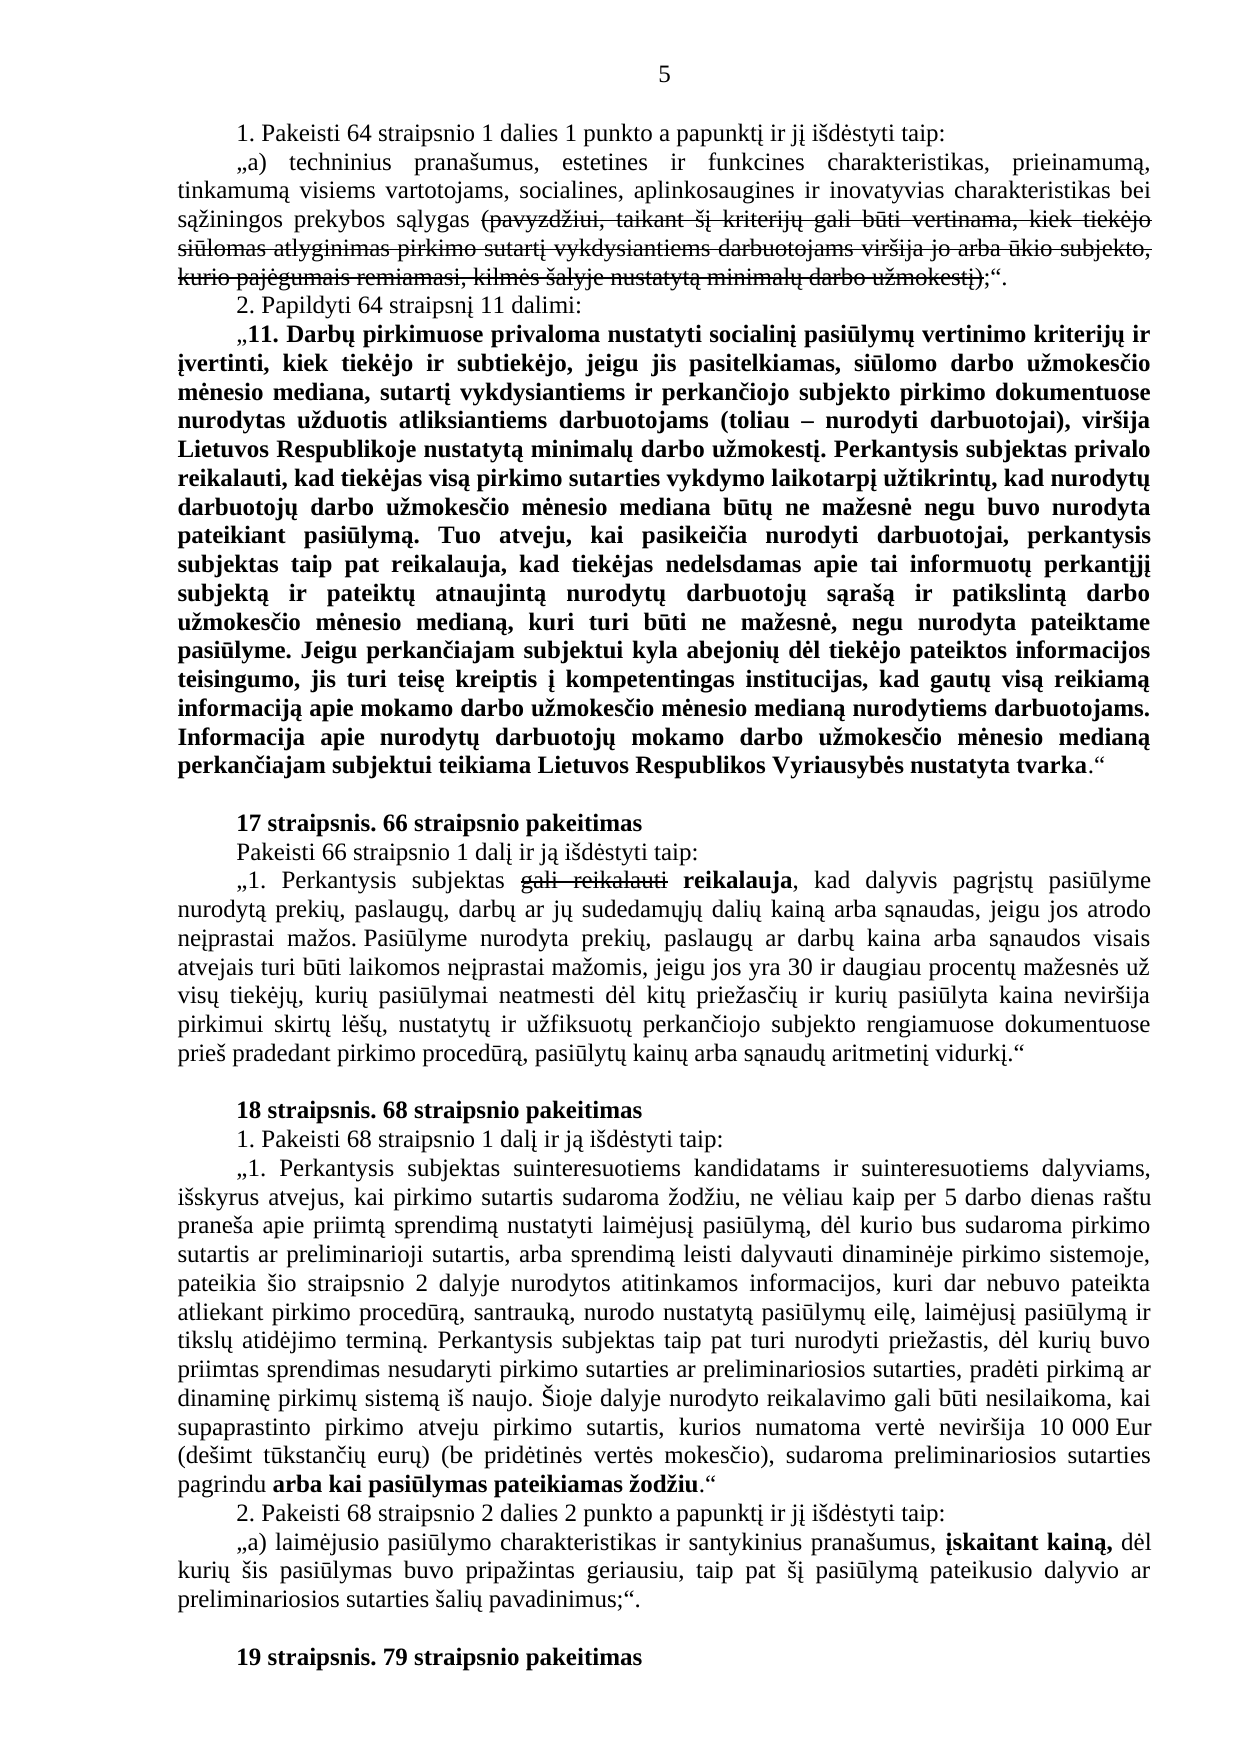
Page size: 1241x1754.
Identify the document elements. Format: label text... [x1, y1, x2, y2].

text 2. Papildyti 64 straipsnį 11 dalimi: [177, 291, 1152, 319]
text Pakeisti 66 straipsnio 1 dalį ir ją išdėstyti taip: [177, 837, 1152, 866]
text „11. Darbų pirkimuose privaloma nustatyti socialinį pasiūlymų vertinimo kriterijų ir įvertinti, kiek tiekėjo ir subtiekėjo, jeigu jis pasitelkiamas, siūlomo darbo užmokesčio mėnesio mediana, sutartį vykdysiantiems ir perkančiojo subjekto pirkimo dokumentuose nurodytas užduotis atliksiantiems darbuotojams (toliau – nurodyti darbuotojai), viršija Lietuvos Respublikoje nustatytą minimalų darbo užmokestį. Perkantysis subjektas privalo reikalauti, kad tiekėjas visą pirkimo sutarties vykdymo laikotarpį užtikrintų, kad nurodytų darbuotojų darbo užmokesčio mėnesio mediana būtų ne mažesnė negu buvo nurodyta pateikiant pasiūlymą. Tuo atveju, kai pasikeičia nurodyti darbuotojai, perkantysis subjektas taip pat reikalauja, kad tiekėjas nedelsdamas apie tai informuotų perkantįjį subjektą ir pateiktų atnaujintą nurodytų darbuotojų sąrašą ir patikslintą darbo užmokesčio mėnesio medianą, kuri turi būti ne mažesnė, negu nurodyta pateiktame pasiūlyme. Jeigu perkančiajam subjektui kyla abejonių dėl tiekėjo pateiktos informacijos teisingumo, jis turi teisę kreiptis į kompetentingas institucijas, kad gautų visą reikiamą informaciją apie mokamo darbo užmokesčio mėnesio medianą nurodytiems darbuotojams. Informacija apie nurodytų darbuotojų mokamo darbo užmokesčio mėnesio medianą perkančiajam subjektui teikiama Lietuvos Respublikos Vyriausybės nustatyta tvarka.“ [177, 319, 1152, 779]
text 1. Pakeisti 68 straipsnio 1 dalį ir ją išdėstyti taip: [177, 1124, 1152, 1153]
text 18 straipsnis. 68 straipsnio pakeitimas [177, 1096, 1152, 1124]
text „1. Perkantysis subjektas gali reikalauti reikalauja, kad dalyvis pagrįstų pasiūlyme nurodytą prekių, paslaugų, darbų ar jų sudedamųjų dalių kainą arba sąnaudas, jeigu jos atrodo neįprastai mažos. Pasiūlyme nurodyta prekių, paslaugų ar darbų kaina arba sąnaudos visais atvejais turi būti laikomos neįprastai mažomis, jeigu jos yra 30 ir daugiau procentų mažesnės už visų tiekėjų, kurių pasiūlymai neatmesti dėl kitų priežasčių ir kurių pasiūlyta kaina neviršija pirkimui skirtų lėšų, nustatytų ir užfiksuotų perkančiojo subjekto rengiamuose dokumentuose prieš pradedant pirkimo procedūrą, pasiūlytų kainų arba sąnaudų aritmetinį vidurkį.“ [177, 866, 1152, 1067]
text 1. Pakeisti 64 straipsnio 1 dalies 1 punkto a papunktį ir jį išdėstyti taip: [177, 118, 1152, 147]
text „a) techninius pranašumus, estetines ir funkcines charakteristikas, prieinamumą, tinkamumą visiems vartotojams, socialines, aplinkosaugines ir inovatyvias charakteristikas bei sąžiningos prekybos sąlygas (pavyzdžiui, taikant šį kriterijų gali būti vertinama, kiek tiekėjo siūlomas atlyginimas pirkimo sutartį vykdysiantiems darbuotojams viršija jo arba ūkio subjekto, kurio pajėgumais remiamasi, kilmės šalyje nustatytą minimalų darbo užmokestį);“. [177, 250, 1152, 291]
text 2. Pakeisti 68 straipsnio 2 dalies 2 punkto a papunktį ir jį išdėstyti taip: [177, 1498, 1152, 1527]
text „1. Perkantysis subjektas suinteresuotiems kandidatams ir suinteresuotiems dalyviams, išskyrus atvejus, kai pirkimo sutartis sudaroma žodžiu, ne vėliau kaip per 5 darbo dienas raštu praneša apie priimtą sprendimą nustatyti laimėjusį pasiūlymą, dėl kurio bus sudaroma pirkimo sutartis ar preliminarioji sutartis, arba sprendimą leisti dalyvauti dinaminėje pirkimo sistemoje, pateikia šio straipsnio 2 dalyje nurodytos atitinkamos informacijos, kuri dar nebuvo pateikta atliekant pirkimo procedūrą, santrauką, nurodo nustatytą pasiūlymų eilę, laimėjusį pasiūlymą ir tikslų atidėjimo terminą. Perkantysis subjektas taip pat turi nurodyti priežastis, dėl kurių buvo priimtas sprendimas nesudaryti pirkimo sutarties ar preliminariosios sutarties, pradėti pirkimą ar dinaminę pirkimų sistemą iš naujo. Šioje dalyje nurodyto reikalavimo gali būti nesilaikoma, kai supaprastinto pirkimo atveju pirkimo sutartis, kurios numatoma vertė neviršija 10 000 Eur (dešimt tūkstančių eurų) (be pridėtinės vertės mokesčio), sudaroma preliminariosios sutarties pagrindu arba kai pasiūlymas pateikiamas žodžiu.“ [177, 1153, 1152, 1498]
text 17 straipsnis. 66 straipsnio pakeitimas [177, 808, 1152, 837]
text 19 straipsnis. 79 straipsnio pakeitimas [177, 1642, 1152, 1671]
text „a) techninius pranašumus, estetines ir funkcines charakteristikas, prieinamumą, tinkamumą visiems vartotojams, socialines, aplinkosaugines ir inovatyvias charakteristikas bei sąžiningos prekybos sąlygas (pavyzdžiui, taikant šį kriterijų gali būti vertinama, kiek tiekėjo siūlomas atlyginimas pirkimo sutartį vykdysiantiems darbuotojams viršija jo arba ūkio subjekto, kurio pajėgumais remiamasi, kilmės šalyje nustatytą minimalų darbo užmokestį);“. [177, 147, 1152, 249]
text „a) laimėjusio pasiūlymo charakteristikas ir santykinius pranašumus, įskaitant kainą, dėl kurių šis pasiūlymas buvo pripažintas geriausiu, taip pat šį pasiūlymą pateikusio dalyvio ar preliminariosios sutarties šalių pavadinimus;“. [177, 1527, 1152, 1613]
